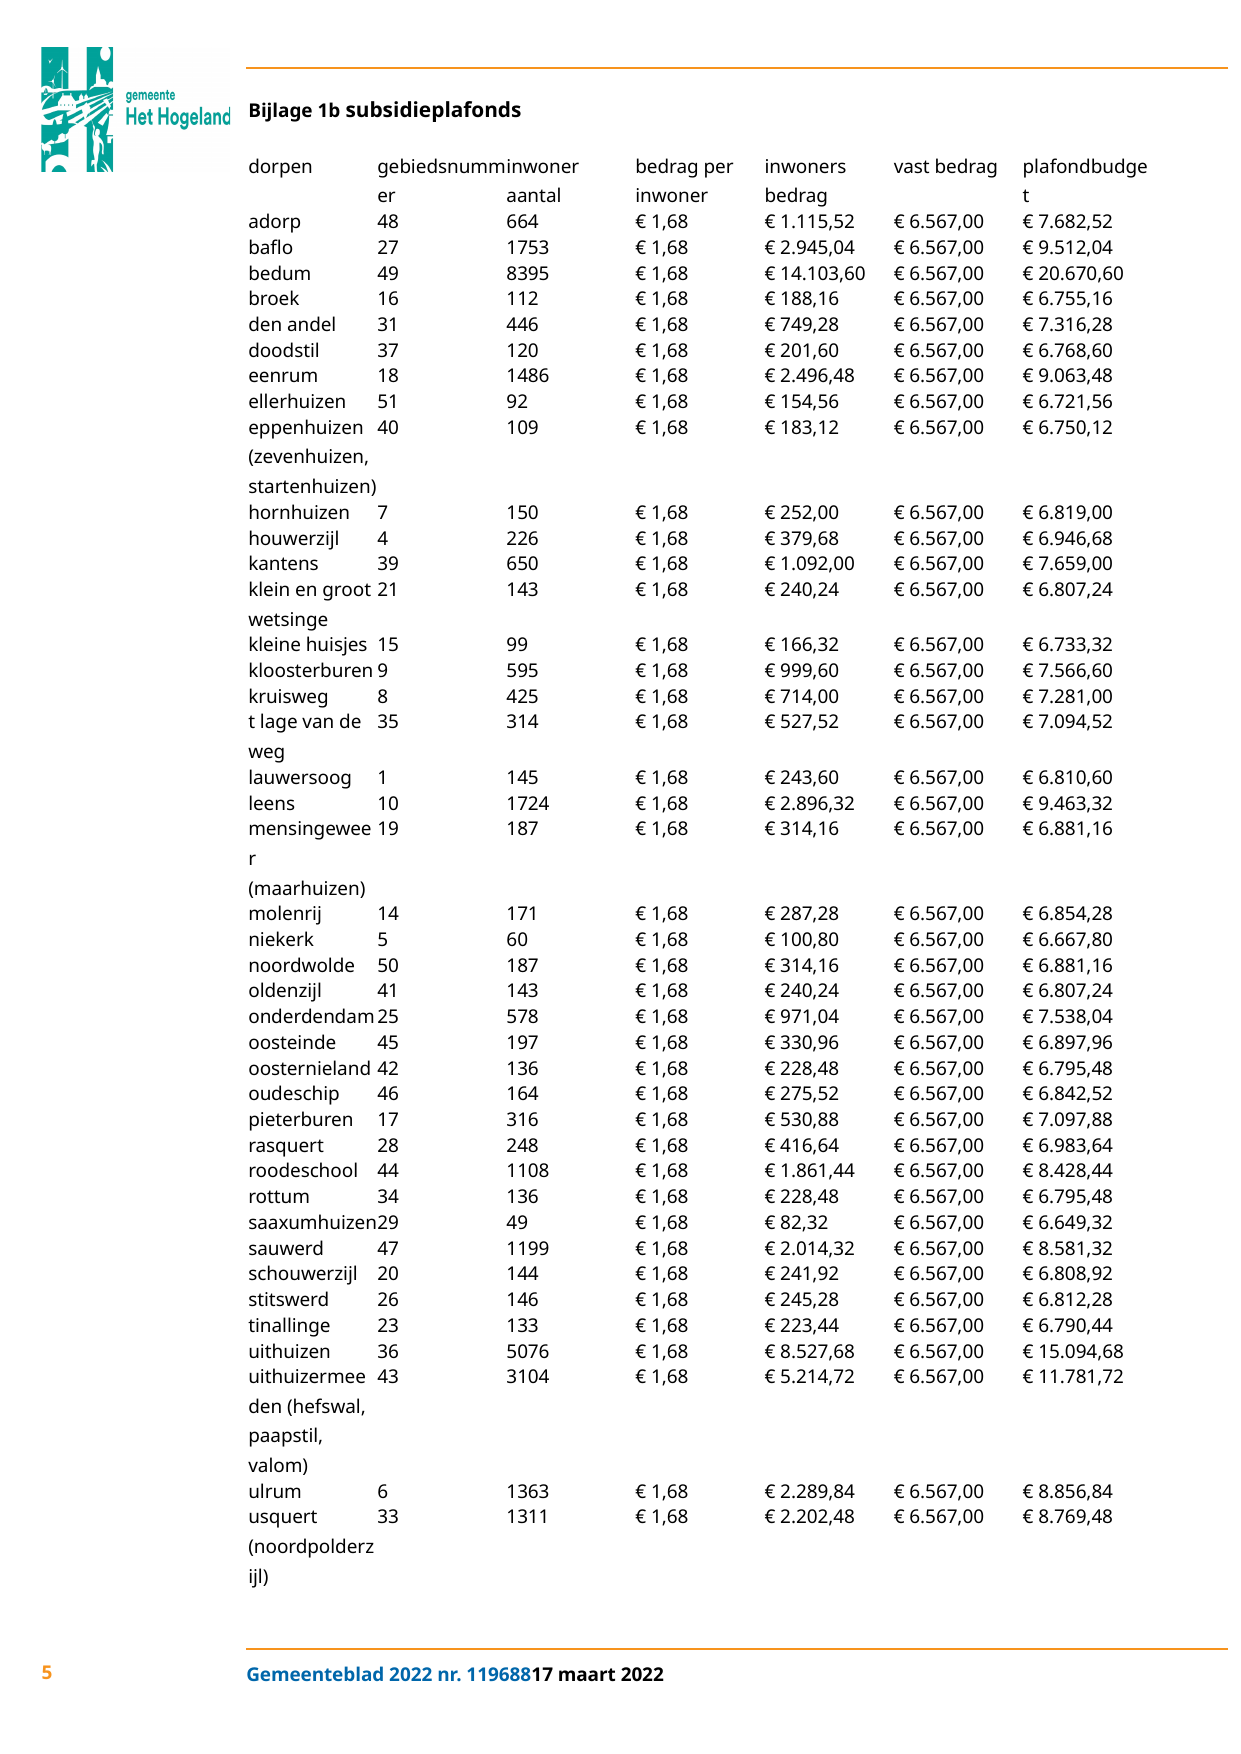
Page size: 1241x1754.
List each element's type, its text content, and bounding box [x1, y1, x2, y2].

table_cell 143 [506, 576, 635, 632]
table_cell € 6.842,52 [1023, 1081, 1152, 1106]
table_cell € 1,68 [635, 1003, 764, 1029]
table_cell € 240,24 [764, 576, 893, 632]
table_cell 50 [377, 952, 506, 978]
table_header inwoner aantal [506, 153, 635, 208]
table_cell € 6.854,28 [1023, 900, 1152, 926]
table_cell 144 [506, 1261, 635, 1286]
table_cell € 6.812,28 [1023, 1286, 1152, 1312]
table_cell € 243,60 [764, 764, 893, 790]
table_cell € 6.667,80 [1023, 926, 1152, 952]
table_cell 150 [506, 499, 635, 525]
table_cell 650 [506, 551, 635, 576]
table_cell € 6.755,16 [1023, 286, 1152, 311]
table_cell tinallinge [248, 1312, 377, 1338]
table_cell ellerhuizen [248, 389, 377, 414]
table_cell broek [248, 286, 377, 311]
table_cell € 7.094,52 [1023, 709, 1152, 764]
table_cell 164 [506, 1081, 635, 1106]
table_cell € 8.428,44 [1023, 1158, 1152, 1183]
table_cell € 6.567,00 [894, 1184, 1022, 1209]
table_cell hornhuizen [248, 499, 377, 525]
table_cell 314 [506, 709, 635, 764]
table_cell € 2.014,32 [764, 1235, 893, 1261]
table_cell € 6.567,00 [894, 709, 1022, 764]
table_cell 36 [377, 1338, 506, 1363]
table_cell € 314,16 [764, 816, 893, 900]
table_cell € 6.946,68 [1023, 525, 1152, 551]
table_cell 1363 [506, 1478, 635, 1504]
table_cell € 6.567,00 [894, 1261, 1022, 1286]
table_cell € 7.682,52 [1023, 208, 1152, 234]
table_cell 40 [377, 414, 506, 499]
table_cell € 6.649,32 [1023, 1209, 1152, 1235]
table_cell € 1,68 [635, 1338, 764, 1363]
table_cell 316 [506, 1106, 635, 1132]
table_cell € 1,68 [635, 1055, 764, 1081]
table_cell 8395 [506, 260, 635, 286]
table_cell € 6.567,00 [894, 1158, 1022, 1183]
table_cell € 6.567,00 [894, 499, 1022, 525]
table_cell sauwerd [248, 1235, 377, 1261]
table_cell 1311 [506, 1504, 635, 1589]
table_cell 18 [377, 363, 506, 388]
table_cell 1486 [506, 363, 635, 388]
table_cell lauwersoog [248, 764, 377, 790]
table_cell € 252,00 [764, 499, 893, 525]
table_cell baflo [248, 234, 377, 260]
table_cell € 6.819,00 [1023, 499, 1152, 525]
table_cell € 6.808,92 [1023, 1261, 1152, 1286]
table_cell € 6.567,00 [894, 657, 1022, 683]
table_cell 19 [377, 816, 506, 900]
table_cell € 9.463,32 [1023, 790, 1152, 816]
table_cell 92 [506, 389, 635, 414]
table_cell 23 [377, 1312, 506, 1338]
table_cell 33 [377, 1504, 506, 1589]
table_cell € 82,32 [764, 1209, 893, 1235]
table_cell € 6.795,48 [1023, 1055, 1152, 1081]
table_cell € 2.289,84 [764, 1478, 893, 1504]
table_cell € 7.316,28 [1023, 311, 1152, 337]
table_cell € 1,68 [635, 657, 764, 683]
table_cell € 6.567,00 [894, 414, 1022, 499]
table_cell € 7.566,60 [1023, 657, 1152, 683]
table_cell € 2.496,48 [764, 363, 893, 388]
table_cell ulrum [248, 1478, 377, 1504]
table_cell pieterburen [248, 1106, 377, 1132]
table_cell € 749,28 [764, 311, 893, 337]
table_cell € 1,68 [635, 1184, 764, 1209]
table_cell € 6.567,00 [894, 389, 1022, 414]
table_cell 133 [506, 1312, 635, 1338]
table_cell uithuizermeeden (hefswal, paapstil, valom) [248, 1364, 377, 1478]
table_cell € 223,44 [764, 1312, 893, 1338]
table_cell € 1,68 [635, 1081, 764, 1106]
table_cell € 1.861,44 [764, 1158, 893, 1183]
table_cell 5076 [506, 1338, 635, 1363]
table_cell € 2.202,48 [764, 1504, 893, 1589]
table_cell € 1,68 [635, 816, 764, 900]
table_cell 49 [506, 1209, 635, 1235]
table_cell € 5.214,72 [764, 1364, 893, 1478]
table_cell 1108 [506, 1158, 635, 1183]
table_cell € 6.567,00 [894, 1478, 1022, 1504]
table_cell den andel [248, 311, 377, 337]
table_cell oosternieland [248, 1055, 377, 1081]
table_cell € 7.538,04 [1023, 1003, 1152, 1029]
table_cell € 1,68 [635, 926, 764, 952]
table_cell 3104 [506, 1364, 635, 1478]
table_cell € 6.567,00 [894, 363, 1022, 388]
table_cell 49 [377, 260, 506, 286]
table_cell eppenhuizen (zevenhuizen, startenhuizen) [248, 414, 377, 499]
table_cell € 245,28 [764, 1286, 893, 1312]
table_cell 42 [377, 1055, 506, 1081]
table_cell € 6.567,00 [894, 1235, 1022, 1261]
table_cell noordwolde [248, 952, 377, 978]
table_cell klein en groot wetsinge [248, 576, 377, 632]
table_cell € 183,12 [764, 414, 893, 499]
table_cell € 1,68 [635, 389, 764, 414]
table_cell € 1,68 [635, 1029, 764, 1055]
table_cell € 1,68 [635, 414, 764, 499]
table_cell € 6.567,00 [894, 1132, 1022, 1158]
table_cell 21 [377, 576, 506, 632]
table_cell 17 [377, 1106, 506, 1132]
table_cell 46 [377, 1081, 506, 1106]
table_cell t lage van de weg [248, 709, 377, 764]
table_cell € 1,68 [635, 1364, 764, 1478]
table_cell € 6.567,00 [894, 1338, 1022, 1363]
table_cell 51 [377, 389, 506, 414]
table_header bedrag per inwoner [635, 153, 764, 208]
table_cell 595 [506, 657, 635, 683]
table_cell eenrum [248, 363, 377, 388]
table_cell 5 [377, 926, 506, 952]
table_cell 136 [506, 1184, 635, 1209]
table_cell saaxumhuizen [248, 1209, 377, 1235]
table_cell € 8.769,48 [1023, 1504, 1152, 1589]
table_cell € 6.567,00 [894, 952, 1022, 978]
table_cell 146 [506, 1286, 635, 1312]
table_cell 37 [377, 337, 506, 363]
table_cell 41 [377, 978, 506, 1003]
table_cell € 6.567,00 [894, 978, 1022, 1003]
table_cell 6 [377, 1478, 506, 1504]
table_cell € 314,16 [764, 952, 893, 978]
table_cell € 8.527,68 [764, 1338, 893, 1363]
table_cell € 6.567,00 [894, 900, 1022, 926]
table_cell 187 [506, 816, 635, 900]
table_cell houwerzijl [248, 525, 377, 551]
table_cell € 6.768,60 [1023, 337, 1152, 363]
text Bijlage 1b subsidieplafonds [248, 95, 1152, 123]
table_cell 44 [377, 1158, 506, 1183]
table_cell 446 [506, 311, 635, 337]
table_cell € 6.567,00 [894, 764, 1022, 790]
table_cell € 6.567,00 [894, 1029, 1022, 1055]
table_cell niekerk [248, 926, 377, 952]
table_cell € 971,04 [764, 1003, 893, 1029]
table_cell € 6.567,00 [894, 286, 1022, 311]
table_cell € 6.567,00 [894, 1209, 1022, 1235]
table_cell € 1,68 [635, 978, 764, 1003]
table_cell € 2.945,04 [764, 234, 893, 260]
table_cell 1753 [506, 234, 635, 260]
table_cell 27 [377, 234, 506, 260]
table_cell € 6.567,00 [894, 337, 1022, 363]
table_cell € 6.881,16 [1023, 952, 1152, 978]
table_header inwoners bedrag [764, 153, 893, 208]
table_cell 26 [377, 1286, 506, 1312]
table_cell 187 [506, 952, 635, 978]
table_cell € 8.856,84 [1023, 1478, 1152, 1504]
table_cell € 6.567,00 [894, 1003, 1022, 1029]
table_cell 136 [506, 1055, 635, 1081]
table_cell € 6.881,16 [1023, 816, 1152, 900]
table_cell € 6.567,00 [894, 1364, 1022, 1478]
table_cell 10 [377, 790, 506, 816]
table_cell € 7.281,00 [1023, 683, 1152, 709]
table_cell oldenzijl [248, 978, 377, 1003]
table_cell 20 [377, 1261, 506, 1286]
table_cell molenrij [248, 900, 377, 926]
table_cell € 6.795,48 [1023, 1184, 1152, 1209]
table_cell € 330,96 [764, 1029, 893, 1055]
table_header vast bedrag [894, 153, 1022, 208]
table_cell € 6.567,00 [894, 311, 1022, 337]
table_cell € 14.103,60 [764, 260, 893, 286]
table_header dorpen [248, 153, 377, 208]
table_cell € 6.567,00 [894, 632, 1022, 657]
table_cell usquert (noordpolderzijl) [248, 1504, 377, 1589]
table_cell € 1,68 [635, 1235, 764, 1261]
table_cell € 379,68 [764, 525, 893, 551]
table_cell € 7.097,88 [1023, 1106, 1152, 1132]
table_cell € 416,64 [764, 1132, 893, 1158]
table_cell leens [248, 790, 377, 816]
table_cell € 228,48 [764, 1184, 893, 1209]
table_cell 7 [377, 499, 506, 525]
table_cell € 6.567,00 [894, 576, 1022, 632]
table_cell € 1.115,52 [764, 208, 893, 234]
table_cell € 8.581,32 [1023, 1235, 1152, 1261]
table_cell 31 [377, 311, 506, 337]
table_cell kloosterburen [248, 657, 377, 683]
table_cell 15 [377, 632, 506, 657]
table_cell € 6.807,24 [1023, 576, 1152, 632]
table_cell rasquert [248, 1132, 377, 1158]
table_cell € 6.567,00 [894, 525, 1022, 551]
table_cell uithuizen [248, 1338, 377, 1363]
table_cell kruisweg [248, 683, 377, 709]
table_cell € 1,68 [635, 1312, 764, 1338]
table_cell stitswerd [248, 1286, 377, 1312]
table_cell 109 [506, 414, 635, 499]
table_cell € 154,56 [764, 389, 893, 414]
table_cell € 6.897,96 [1023, 1029, 1152, 1055]
table_header gebiedsnummer [377, 153, 506, 208]
table_cell € 1.092,00 [764, 551, 893, 576]
table_cell € 6.721,56 [1023, 389, 1152, 414]
table_cell € 1,68 [635, 499, 764, 525]
table_cell € 1,68 [635, 1286, 764, 1312]
table_cell € 999,60 [764, 657, 893, 683]
table_cell doodstil [248, 337, 377, 363]
table_cell 29 [377, 1209, 506, 1235]
table_cell 45 [377, 1029, 506, 1055]
table_cell 48 [377, 208, 506, 234]
table_cell 99 [506, 632, 635, 657]
table_cell € 240,24 [764, 978, 893, 1003]
table_cell € 6.567,00 [894, 683, 1022, 709]
table_cell € 714,00 [764, 683, 893, 709]
table_cell € 228,48 [764, 1055, 893, 1081]
table_cell 145 [506, 764, 635, 790]
table_cell 248 [506, 1132, 635, 1158]
table_cell € 1,68 [635, 764, 764, 790]
picture [41, 47, 231, 172]
table_cell € 1,68 [635, 311, 764, 337]
table_cell € 201,60 [764, 337, 893, 363]
table_header plafondbudget [1023, 153, 1152, 208]
table_cell 143 [506, 978, 635, 1003]
table_cell € 6.567,00 [894, 926, 1022, 952]
table_cell € 6.567,00 [894, 1312, 1022, 1338]
table_cell € 1,68 [635, 1209, 764, 1235]
table_cell 8 [377, 683, 506, 709]
table_cell € 1,68 [635, 1261, 764, 1286]
table_cell € 1,68 [635, 576, 764, 632]
table_cell € 9.512,04 [1023, 234, 1152, 260]
table_cell € 1,68 [635, 709, 764, 764]
table_cell € 1,68 [635, 208, 764, 234]
table_cell 120 [506, 337, 635, 363]
table_cell € 6.567,00 [894, 1081, 1022, 1106]
table_cell 112 [506, 286, 635, 311]
table_cell kleine huisjes [248, 632, 377, 657]
table_cell € 188,16 [764, 286, 893, 311]
table_cell 425 [506, 683, 635, 709]
table_cell € 1,68 [635, 1158, 764, 1183]
table_cell 171 [506, 900, 635, 926]
table_cell € 1,68 [635, 234, 764, 260]
table_cell adorp [248, 208, 377, 234]
table_cell € 530,88 [764, 1106, 893, 1132]
table_cell € 1,68 [635, 1478, 764, 1504]
table_cell € 2.896,32 [764, 790, 893, 816]
table_cell 226 [506, 525, 635, 551]
table_cell 34 [377, 1184, 506, 1209]
table_cell € 527,52 [764, 709, 893, 764]
table_cell € 1,68 [635, 1504, 764, 1589]
table_cell 43 [377, 1364, 506, 1478]
table_cell € 1,68 [635, 1132, 764, 1158]
table_cell 16 [377, 286, 506, 311]
table_cell € 11.781,72 [1023, 1364, 1152, 1478]
table_cell € 1,68 [635, 683, 764, 709]
table_cell 28 [377, 1132, 506, 1158]
table_cell € 6.567,00 [894, 208, 1022, 234]
table_cell € 6.810,60 [1023, 764, 1152, 790]
table_cell € 166,32 [764, 632, 893, 657]
table_cell € 1,68 [635, 900, 764, 926]
table_cell € 1,68 [635, 286, 764, 311]
table_cell € 6.567,00 [894, 816, 1022, 900]
table_cell € 275,52 [764, 1081, 893, 1106]
table_cell € 6.567,00 [894, 790, 1022, 816]
table_cell 1199 [506, 1235, 635, 1261]
table_cell € 1,68 [635, 551, 764, 576]
table_cell € 6.567,00 [894, 260, 1022, 286]
table_cell € 241,92 [764, 1261, 893, 1286]
table_cell € 15.094,68 [1023, 1338, 1152, 1363]
table_cell 35 [377, 709, 506, 764]
table_cell 39 [377, 551, 506, 576]
table_cell 197 [506, 1029, 635, 1055]
table_cell 25 [377, 1003, 506, 1029]
table_cell mensingeweer (maarhuizen) [248, 816, 377, 900]
table_cell 4 [377, 525, 506, 551]
table_cell € 6.567,00 [894, 551, 1022, 576]
table_cell 60 [506, 926, 635, 952]
table_cell roodeschool [248, 1158, 377, 1183]
table_cell 664 [506, 208, 635, 234]
table_cell schouwerzijl [248, 1261, 377, 1286]
table_cell onderdendam [248, 1003, 377, 1029]
table_cell rottum [248, 1184, 377, 1209]
table_cell € 1,68 [635, 337, 764, 363]
table_cell € 6.567,00 [894, 1286, 1022, 1312]
table_cell 1724 [506, 790, 635, 816]
table_cell € 20.670,60 [1023, 260, 1152, 286]
table_cell € 1,68 [635, 260, 764, 286]
table_cell € 6.733,32 [1023, 632, 1152, 657]
table_cell € 6.567,00 [894, 1504, 1022, 1589]
table_cell oosteinde [248, 1029, 377, 1055]
table_cell 9 [377, 657, 506, 683]
table_cell € 6.567,00 [894, 234, 1022, 260]
table_cell € 100,80 [764, 926, 893, 952]
table_cell € 1,68 [635, 790, 764, 816]
table_cell € 1,68 [635, 363, 764, 388]
table_cell kantens [248, 551, 377, 576]
table_cell € 1,68 [635, 525, 764, 551]
table_cell € 287,28 [764, 900, 893, 926]
table_cell € 1,68 [635, 632, 764, 657]
table_cell bedum [248, 260, 377, 286]
table_cell oudeschip [248, 1081, 377, 1106]
table_cell € 6.750,12 [1023, 414, 1152, 499]
table_cell € 6.790,44 [1023, 1312, 1152, 1338]
table_cell 578 [506, 1003, 635, 1029]
table_cell 47 [377, 1235, 506, 1261]
table_cell € 7.659,00 [1023, 551, 1152, 576]
table_cell 14 [377, 900, 506, 926]
table_cell € 6.807,24 [1023, 978, 1152, 1003]
table_cell € 6.983,64 [1023, 1132, 1152, 1158]
table_cell € 6.567,00 [894, 1106, 1022, 1132]
table_cell € 6.567,00 [894, 1055, 1022, 1081]
table_cell € 9.063,48 [1023, 363, 1152, 388]
table_cell € 1,68 [635, 952, 764, 978]
table_cell € 1,68 [635, 1106, 764, 1132]
table_cell 1 [377, 764, 506, 790]
